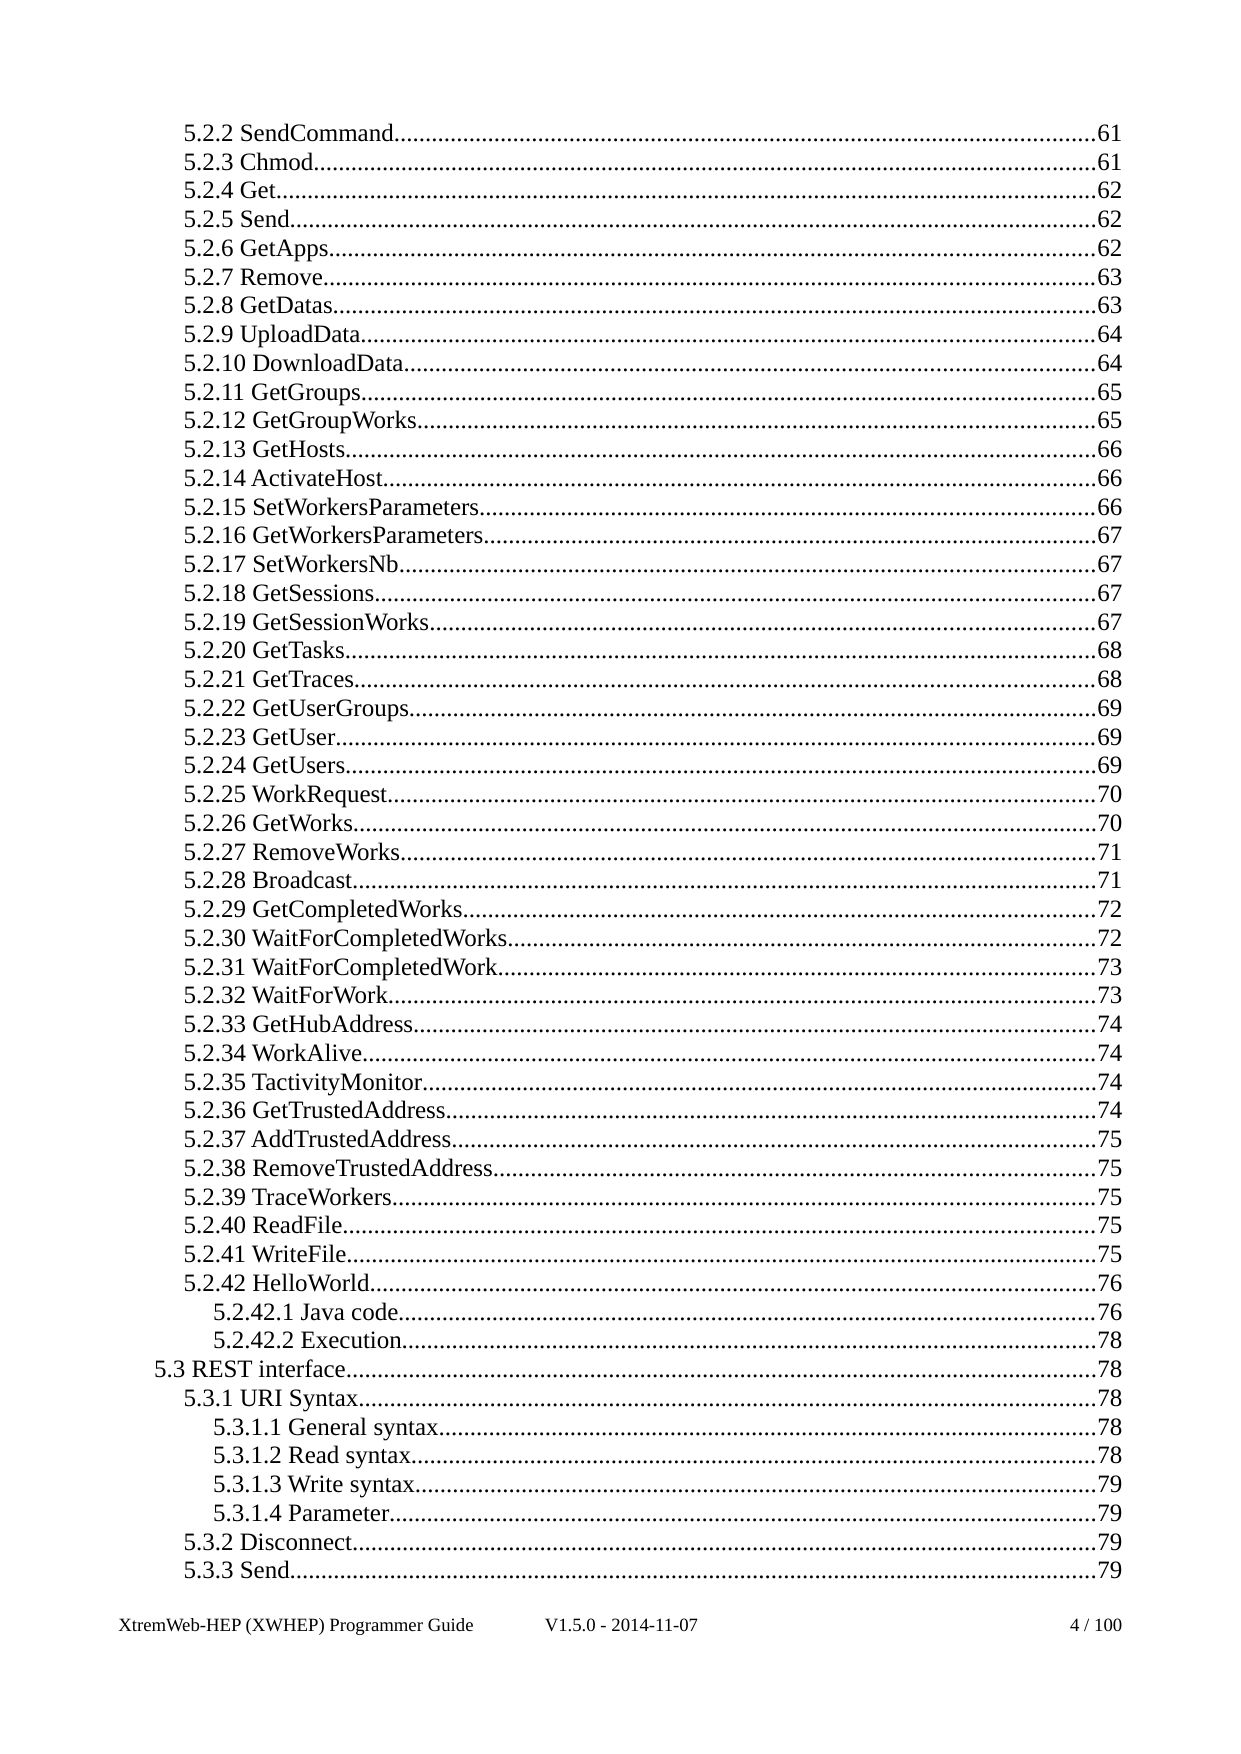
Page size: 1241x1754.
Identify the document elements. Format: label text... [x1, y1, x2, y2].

text 5.2.24 GetUsers 69 [177, 751, 1122, 779]
text 5.3.2 Disconnect 79 [177, 1527, 1122, 1556]
text 5.2.41 WriteFile 75 [177, 1239, 1122, 1268]
text 5.2.22 GetUserGroups 69 [177, 693, 1122, 722]
text 5.2.6 GetApps 62 [177, 233, 1122, 262]
text 5.2.21 GetTraces 68 [177, 664, 1122, 693]
text 5.2.2 SendCommand 61 [177, 118, 1122, 147]
text 5.2.35 TactivityMonitor 74 [177, 1067, 1122, 1096]
text 5.2.10 DownloadData 64 [177, 348, 1122, 377]
text 5.2.36 GetTrustedAddress 74 [177, 1096, 1122, 1124]
text 5.3.1.4 Parameter 79 [207, 1498, 1122, 1527]
text 5.2.25 WorkRequest 70 [177, 779, 1122, 808]
text 5.2.19 GetSessionWorks 67 [177, 607, 1122, 636]
text 5.2.14 ActivateHost 66 [177, 463, 1122, 492]
text 5.3.1.2 Read syntax 78 [207, 1441, 1122, 1469]
text 5.2.42 HelloWorld 76 [177, 1268, 1122, 1297]
text 5.2.42.2 Execution 78 [207, 1326, 1122, 1354]
text 5.3.1.3 Write syntax 79 [207, 1469, 1122, 1498]
text 5.2.11 GetGroups 65 [177, 377, 1122, 406]
text 5.3.1.1 General syntax 78 [207, 1412, 1122, 1441]
text 5.2.18 GetSessions 67 [177, 578, 1122, 607]
text 5.2.40 ReadFile 75 [177, 1211, 1122, 1239]
text 5.2.28 Broadcast 71 [177, 866, 1122, 894]
text 5.3 REST interface 78 [148, 1354, 1122, 1383]
text 5.2.38 RemoveTrustedAddress 75 [177, 1153, 1122, 1182]
text 5.2.16 GetWorkersParameters 67 [177, 521, 1122, 549]
text 5.2.8 GetDatas 63 [177, 291, 1122, 319]
text 5.2.12 GetGroupWorks 65 [177, 406, 1122, 434]
text 5.2.30 WaitForCompletedWorks 72 [177, 923, 1122, 952]
text 5.2.33 GetHubAddress 74 [177, 1009, 1122, 1038]
text 5.2.29 GetCompletedWorks 72 [177, 894, 1122, 923]
text 5.2.42.1 Java code 76 [207, 1297, 1122, 1326]
text 5.2.15 SetWorkersParameters 66 [177, 492, 1122, 521]
text 5.2.4 Get 62 [177, 176, 1122, 204]
text 5.2.31 WaitForCompletedWork 73 [177, 952, 1122, 981]
text 5.2.32 WaitForWork 73 [177, 981, 1122, 1009]
text 5.2.37 AddTrustedAddress 75 [177, 1124, 1122, 1153]
text 5.2.39 TraceWorkers 75 [177, 1182, 1122, 1211]
text 5.2.9 UploadData 64 [177, 319, 1122, 348]
text 5.2.27 RemoveWorks 71 [177, 837, 1122, 866]
text 5.3.3 Send 79 [177, 1556, 1122, 1584]
text 5.2.7 Remove 63 [177, 262, 1122, 291]
text 5.2.17 SetWorkersNb 67 [177, 549, 1122, 578]
text 5.2.5 Send 62 [177, 204, 1122, 233]
text 5.2.34 WorkAlive 74 [177, 1038, 1122, 1067]
text 5.2.3 Chmod 61 [177, 147, 1122, 176]
text 5.2.13 GetHosts 66 [177, 434, 1122, 463]
text 5.2.26 GetWorks 70 [177, 808, 1122, 837]
text 5.2.23 GetUser 69 [177, 722, 1122, 751]
text 5.2.20 GetTasks 68 [177, 636, 1122, 664]
text 5.3.1 URI Syntax 78 [177, 1383, 1122, 1412]
